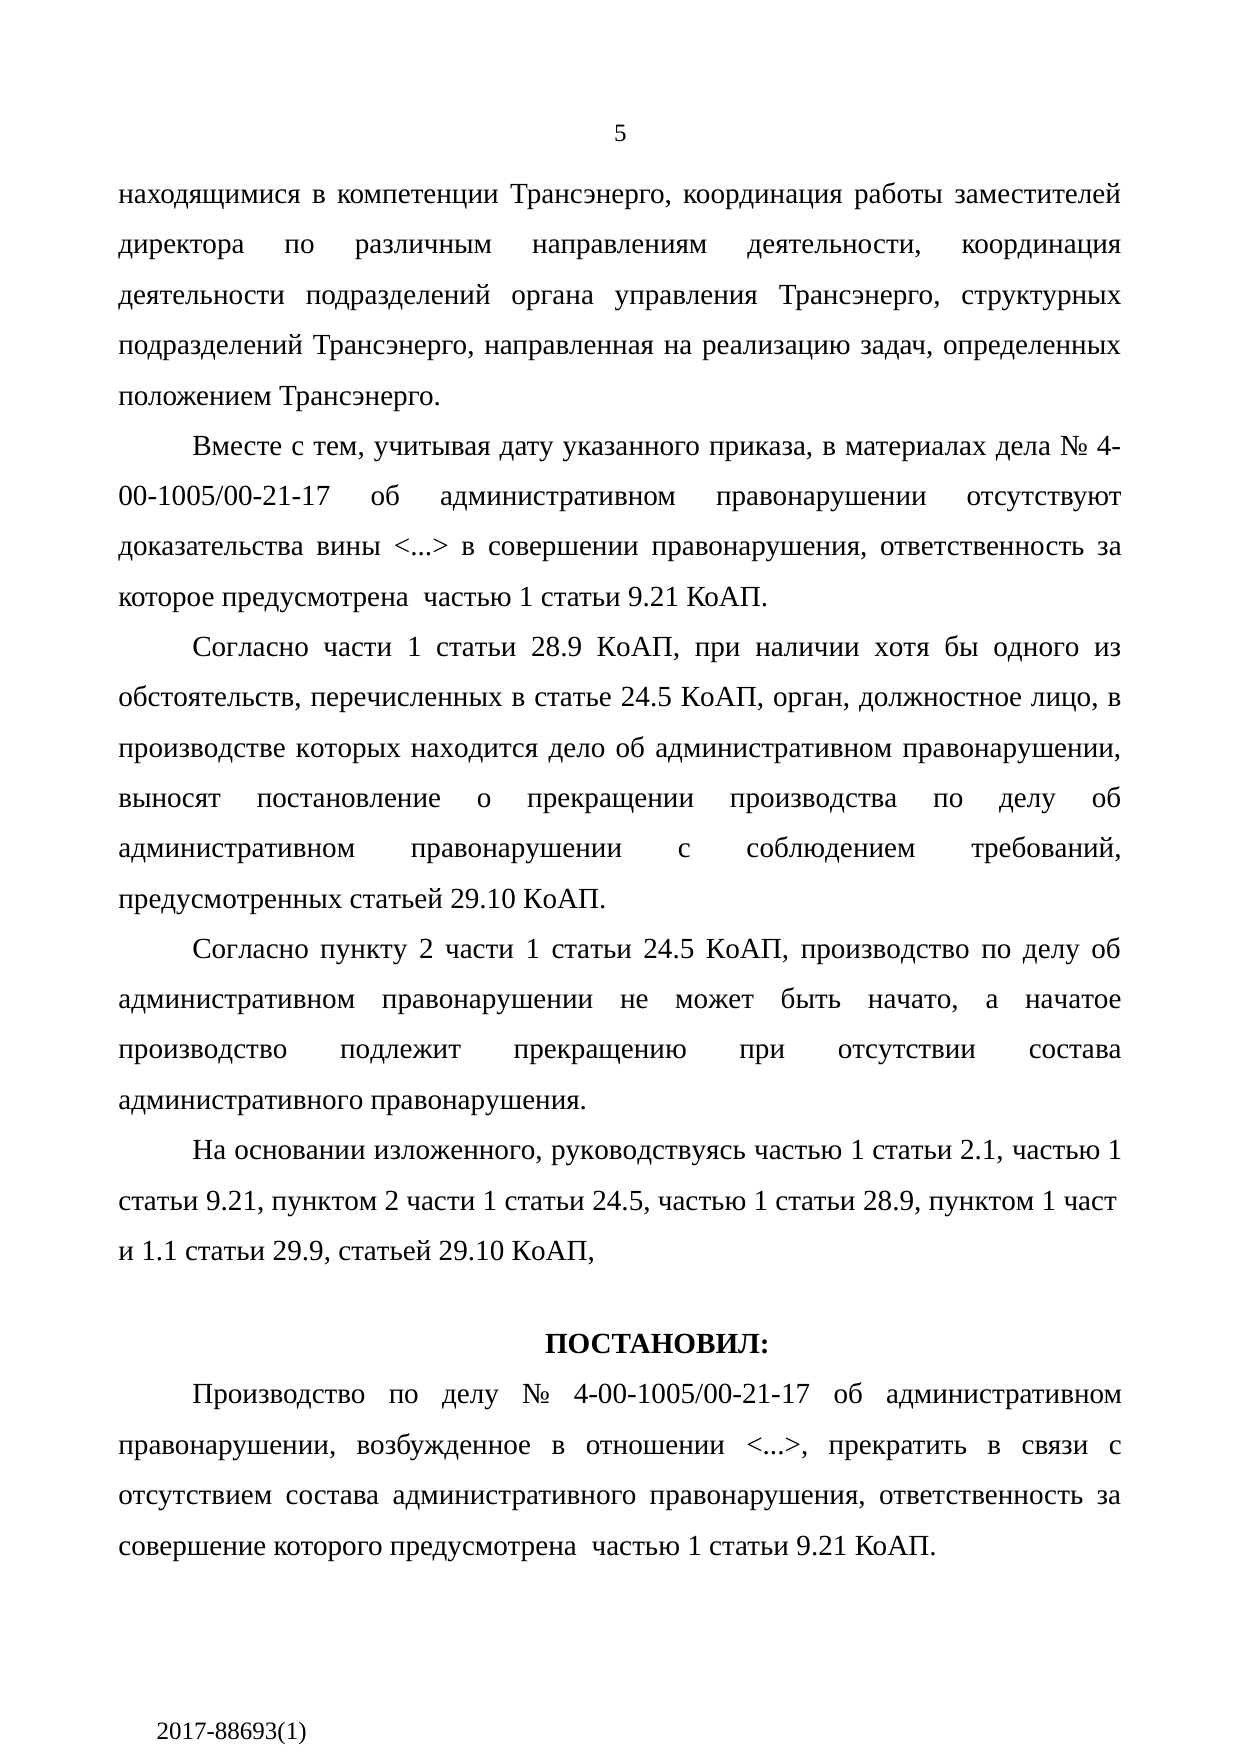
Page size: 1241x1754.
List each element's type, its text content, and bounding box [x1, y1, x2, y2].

text Производство по делу № 4-00-1005/00-21-17 об административном правонарушении, возбужденное в отношении <...>, прекратить в связи с отсутствием состава административного правонарушения, ответственность за совершение которого предусмотрена частью 1 статьи 9.21 КоАП. [118, 1377, 1122, 1561]
text Вместе с тем, учитывая дату указанного приказа, в материалах дела № 4-00-1005/00-21-17 об административном правонарушении отсутствуют доказательства вины <...> в совершении правонарушения, ответственность за которое предусмотрена частью 1 статьи 9.21 КоАП. [118, 428, 1122, 612]
text Согласно пункту 2 части 1 статьи 24.5 КоАП, производство по делу об административном правонарушении не может быть начато, а начатое производство подлежит прекращению при отсутствии состава административного правонарушения. [118, 931, 1122, 1116]
text На основании изложенного, руководствуясь частью 1 статьи 2.1, частью 1 статьи 9.21, пунктом 2 части 1 статьи 24.5, частью 1 статьи 28.9, пунктом 1 части 1.1 статьи 29.9, статьей 29.10 КоАП, [118, 1132, 1122, 1266]
text находящимися в компетенции Трансэнерго, координация работы заместителей директора по различным направлениям деятельности, координация деятельности подразделений органа управления Трансэнерго, структурных подразделений Трансэнерго, направленная на реализацию задач, определенных положением Трансэнерго. [118, 176, 1122, 411]
text Согласно части 1 статьи 28.9 КоАП, при наличии хотя бы одного из обстоятельств, перечисленных в статье 24.5 КоАП, орган, должностное лицо, в производстве которых находится дело об административном правонарушении, выносят постановление о прекращении производства по делу об административном правонарушении с соблюдением требований, предусмотренных статьей 29.10 КоАП. [118, 629, 1122, 914]
text ПОСТАНОВИЛ: [118, 1326, 1122, 1360]
